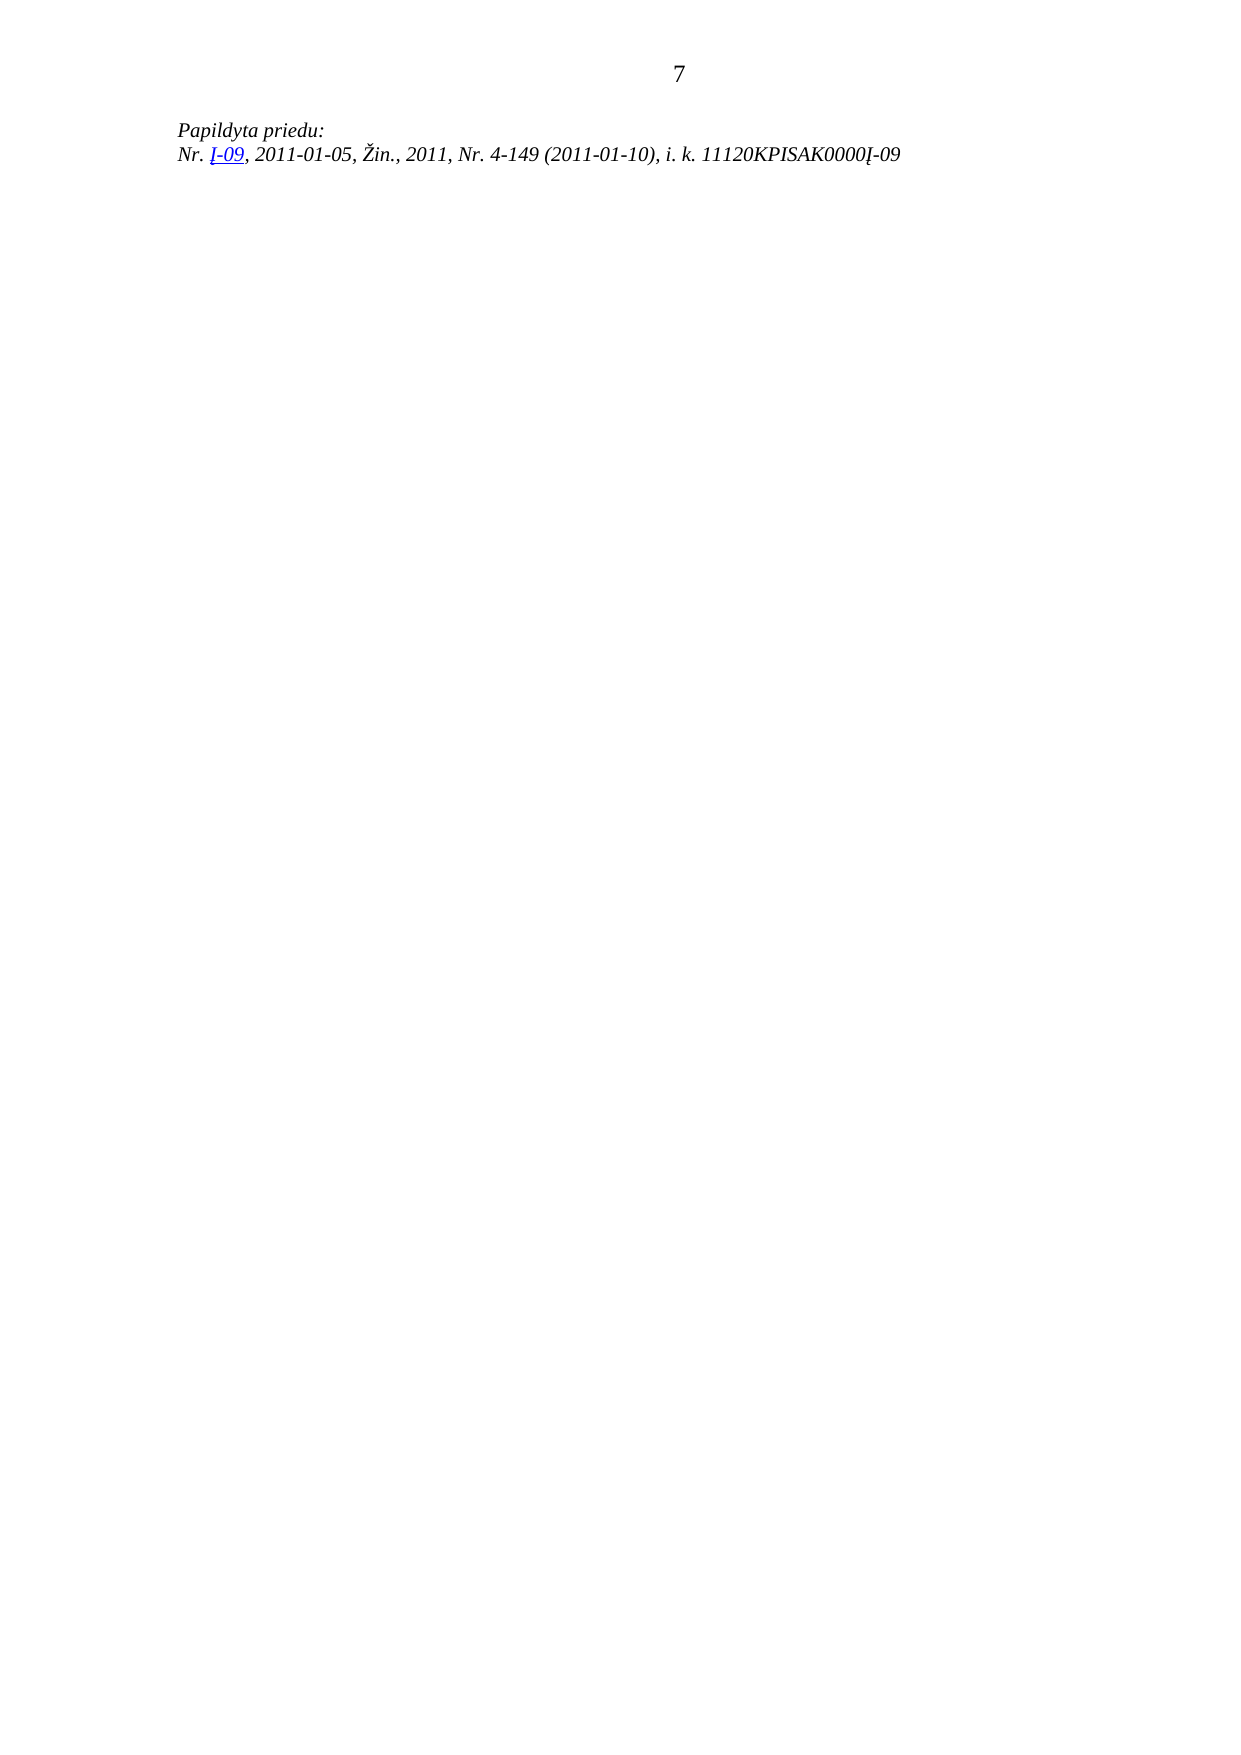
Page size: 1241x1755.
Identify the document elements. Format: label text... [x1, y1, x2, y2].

text Nr. Į-09, 2011-01-05, Žin., 2011, Nr. 4-149 (2011-01-10), i. k. 11120KPISAK0000Į-09 [177, 142, 1181, 166]
text Papildyta priedu: [177, 118, 1181, 142]
